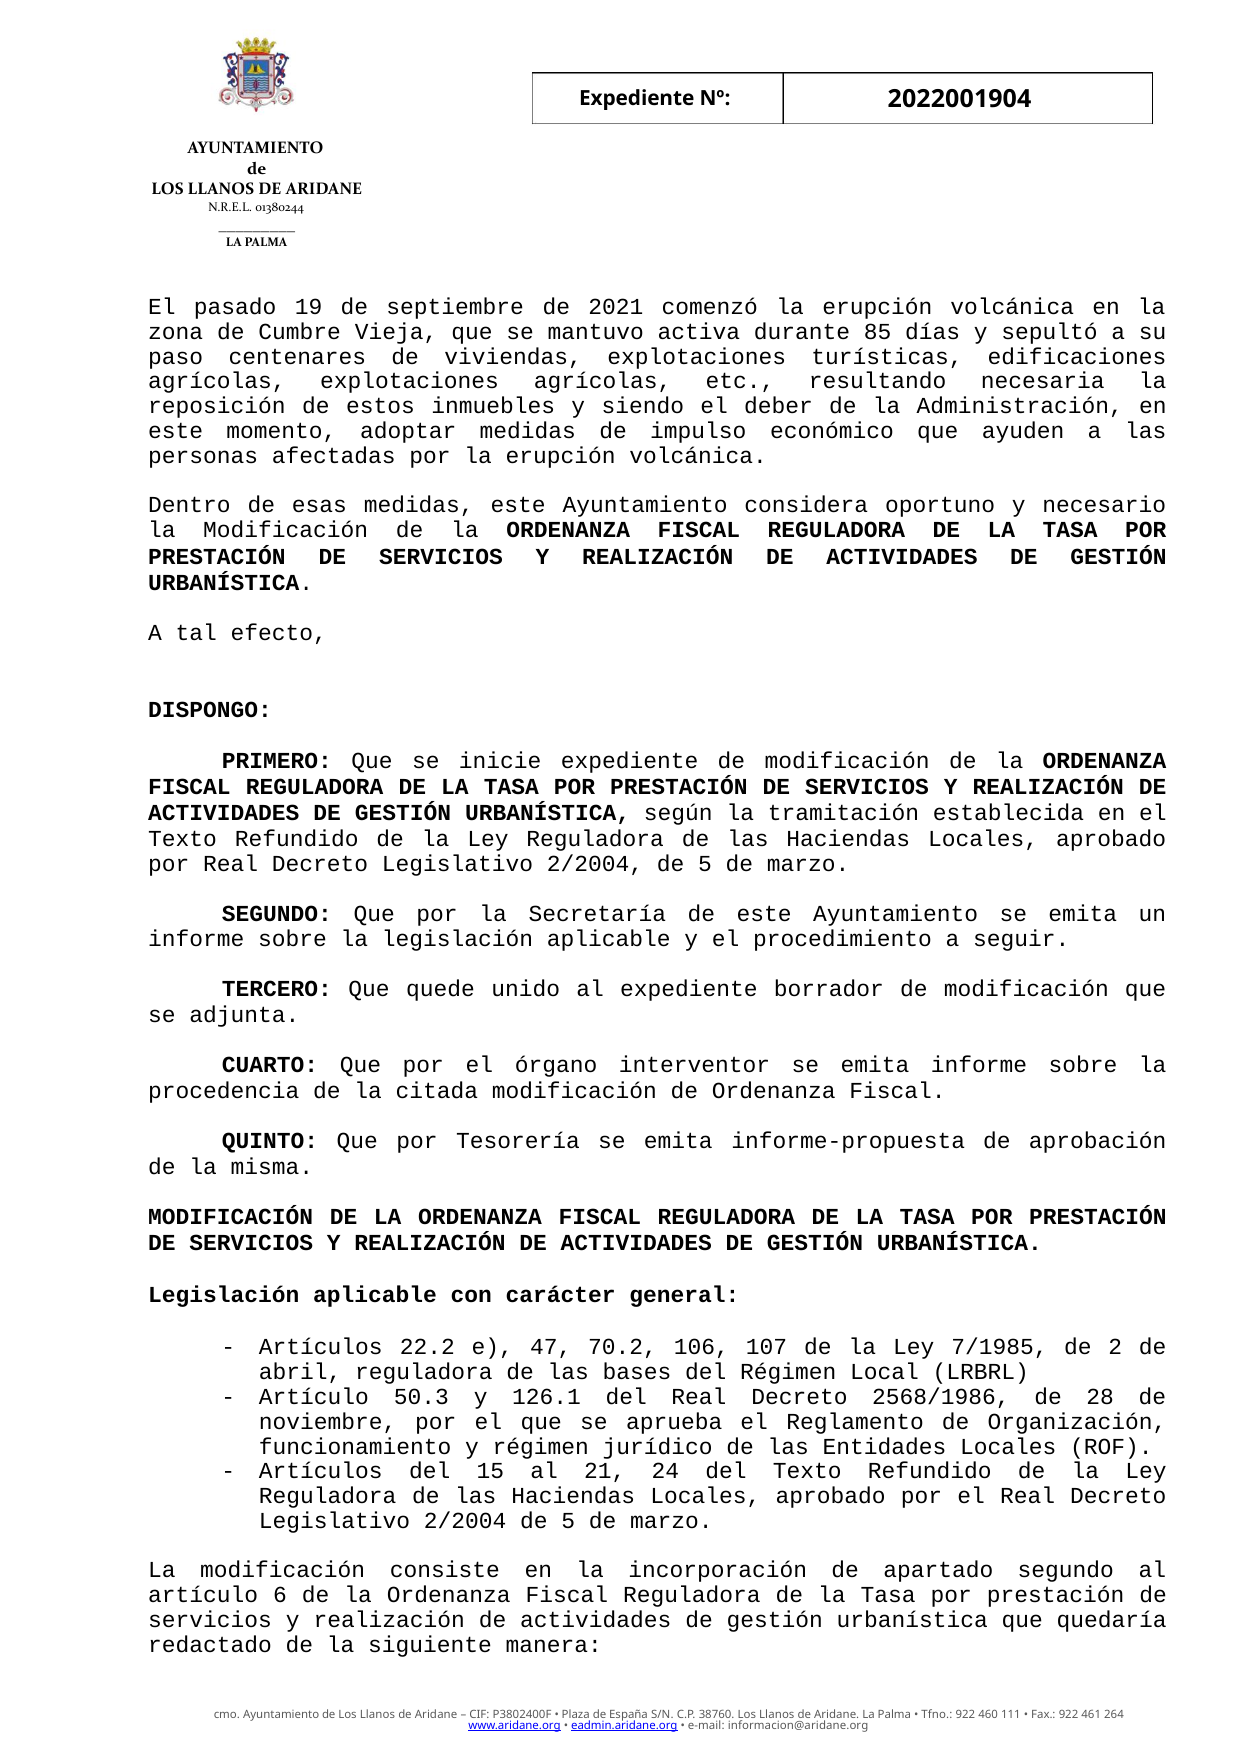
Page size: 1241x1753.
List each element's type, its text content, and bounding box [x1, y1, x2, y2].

text Artículos del 15 al 21, 24 del Texto Refundido de la Ley [260, 1459, 1192, 1484]
text PRIMERO: Que se inicie expediente de modificación de la ORDENANZA [222, 747, 1192, 773]
text ACTIVIDADES DE GESTIÓN URBANÍSTICA, según la tramitación establecida en el [148, 800, 1192, 826]
text - [221, 1383, 259, 1409]
text QUINTO: Que por Tesorería se emita informe-propuesta de aprobación [222, 1128, 1192, 1154]
text DISPONGO: [148, 696, 297, 722]
text - [221, 1334, 259, 1360]
text la Modificación de la ORDENANZA FISCAL REGULADORA DE LA TASA POR [148, 517, 1192, 543]
text redactado de la siguiente manera: [148, 1632, 1192, 1657]
text URBANÍSTICA. [148, 569, 1192, 596]
text www.aridane.org • eadmin.aridane.org • e-mail: informacion@aridane.org [468, 1718, 871, 1732]
text - [221, 1458, 260, 1484]
text paso centenares de viviendas, explotaciones turísticas, edificaciones [148, 344, 1192, 369]
picture [0, 0, 1241, 1753]
text procedencia de la citada modificación de Ordenanza Fiscal. [148, 1078, 1192, 1103]
text se adjunta. [148, 1002, 1192, 1028]
text A tal efecto, [148, 620, 352, 646]
text Reguladora de las Haciendas Locales, aprobado por el Real Decreto [259, 1484, 1192, 1509]
text LOS LLANOS DE ARIDANE [151, 178, 387, 199]
text Expediente Nº: [579, 86, 761, 111]
text ________ [227, 214, 320, 234]
text de [247, 158, 387, 178]
text Legislativo 2/2004 de 5 de marzo. [259, 1509, 1192, 1533]
text SEGUNDO: Que por la Secretaría de este Ayuntamiento se emita un [222, 900, 1192, 926]
text reposición de estos inmuebles y siendo el deber de la Administración, en [148, 394, 1192, 419]
text informe sobre la legislación aplicable y el procedimiento a seguir. [148, 926, 1192, 952]
text funcionamiento y régimen jurídico de las Entidades Locales (ROF). [259, 1434, 1192, 1459]
text Dentro de esas medidas, este Ayuntamiento considera oportuno y necesario [148, 491, 1192, 517]
text N.R.E.L. 01380244 [208, 199, 324, 214]
text cmo. Ayuntamiento de Los Llanos de Aridane – CIF: P3802400F • Plaza de España S/N. C.P. 38760. Los Llanos de Aridane. La Palma • Tfno.: 922 460 111 • Fax.: 922 461 264 [213, 1707, 1125, 1721]
text LA PALMA [226, 235, 306, 250]
text _ [218, 214, 227, 234]
text 2022001904 [887, 83, 1072, 113]
text Artículo 50.3 y 126.1 del Real Decreto 2568/1986, de 28 de [259, 1385, 1192, 1409]
text AYUNTAMIENTO [187, 137, 387, 158]
text noviembre, por el que se aprueba el Reglamento de Organización, [259, 1409, 1192, 1434]
text DE SERVICIOS Y REALIZACIÓN DE ACTIVIDADES DE GESTIÓN URBANÍSTICA. [148, 1229, 1192, 1256]
text PRESTACIÓN DE SERVICIOS Y REALIZACIÓN DE ACTIVIDADES DE GESTIÓN [148, 543, 1192, 569]
text zona de Cumbre Vieja, que se mantuvo activa durante 85 días y sepultó a su [148, 319, 1192, 344]
text este momento, adoptar medidas de impulso económico que ayuden a las [148, 419, 1192, 443]
text La modificación consiste en la incorporación de apartado segundo al [148, 1557, 1192, 1583]
text agrícolas, explotaciones agrícolas, etc., resultando necesaria la [148, 369, 1192, 394]
text Legislación aplicable con carácter general: [148, 1282, 764, 1308]
text CUARTO: Que por el órgano interventor se emita informe sobre la [222, 1052, 1192, 1078]
text abril, reguladora de las bases del Régimen Local (LRBRL) [259, 1360, 1192, 1385]
text servicios y realización de actividades de gestión urbanística que quedaría [148, 1607, 1192, 1632]
text MODIFICACIÓN DE LA ORDENANZA FISCAL REGULADORA DE LA TASA POR PRESTACIÓN [148, 1203, 1192, 1229]
text Texto Refundido de la Ley Reguladora de las Haciendas Locales, aprobado [148, 826, 1192, 851]
text personas afectadas por la erupción volcánica. [148, 443, 1192, 468]
text de la misma. [148, 1154, 1192, 1179]
text FISCAL REGULADORA DE LA TASA POR PRESTACIÓN DE SERVICIOS Y REALIZACIÓN DE [148, 773, 1192, 799]
text TERCERO: Que quede unido al expediente borrador de modificación que [222, 976, 1192, 1002]
text El pasado 19 de septiembre de 2021 comenzó la erupción volcánica en la [148, 293, 1192, 319]
text por Real Decreto Legislativo 2/2004, de 5 de marzo. [148, 851, 1192, 876]
text artículo 6 de la Ordenanza Fiscal Reguladora de la Tasa por prestación de [148, 1583, 1192, 1607]
text Artículos 22.2 e), 47, 70.2, 106, 107 de la Ley 7/1985, de 2 de [259, 1334, 1192, 1360]
